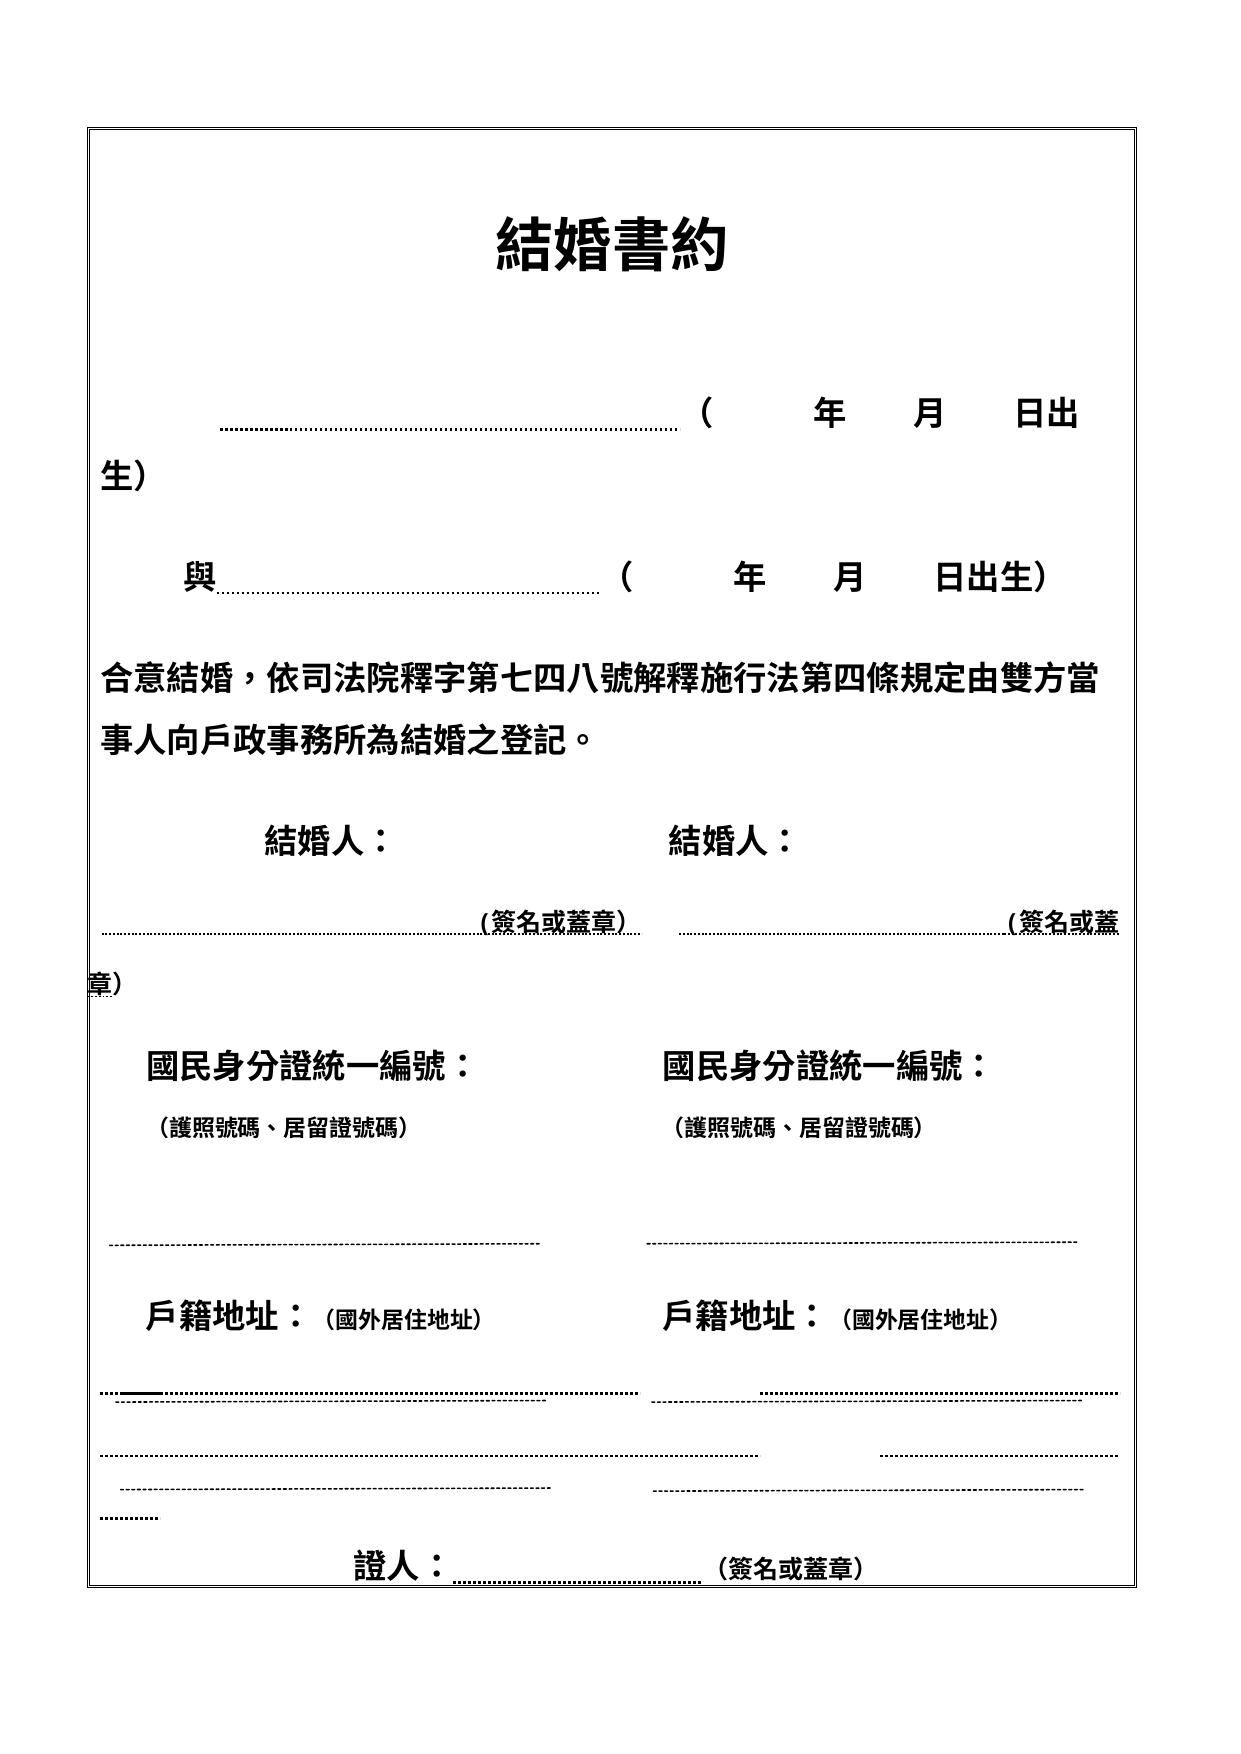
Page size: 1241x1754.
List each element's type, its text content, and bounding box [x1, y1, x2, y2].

table_header 結婚書約 （ 年 月 日出生） 與 （ 年 月 日出生） 合意結婚，依司法院釋字第七四八號解釋施行法第四條規定由雙方當事人向戶政事務所為結婚之登記。 結婚人： 結婚人： (簽名或蓋章） (簽名或蓋章） 國民身分證統一編號： 國民身分證統一編號： （護照號碼、居留證號碼） （護照號碼、居留證號碼） 戶籍地址：（國外居住地址） 戶籍地址：（國外居住地址） 證人： （簽名或蓋章） [90, 130, 1134, 1585]
